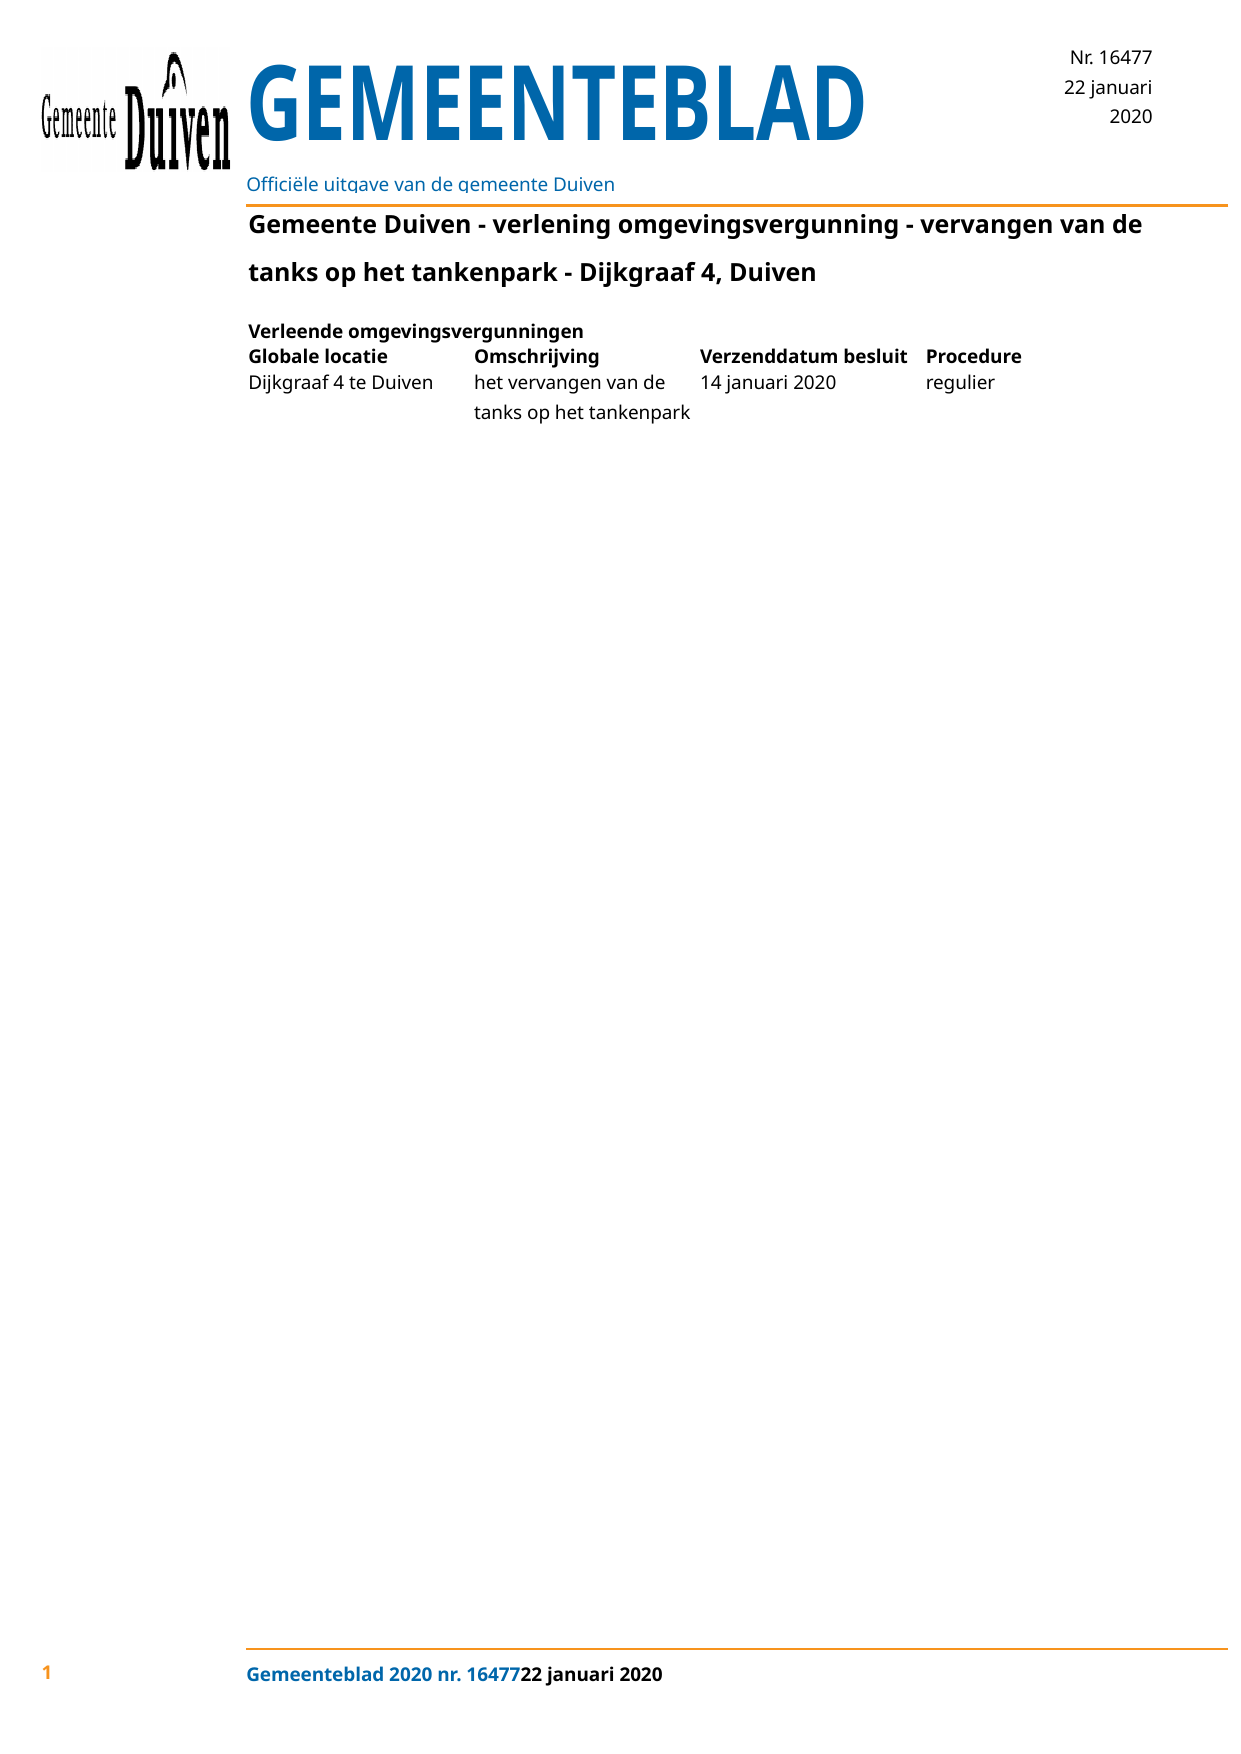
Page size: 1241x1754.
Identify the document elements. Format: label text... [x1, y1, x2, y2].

table_cell Procedure [926, 344, 1152, 369]
table_cell 14 januari 2020 [700, 370, 926, 425]
text Gemeente Duiven - verlening omgevingsvergunning - vervangen van de tanks op het tankenpark - Dijkgraaf 4, Duiven [248, 207, 1152, 288]
picture [41, 47, 231, 172]
table_cell het vervangen van de tanks op het tankenpark [474, 370, 700, 425]
table_cell Omschrijving [474, 344, 700, 369]
table_cell Verzenddatum besluit [700, 344, 926, 369]
table_cell Globale locatie [248, 344, 474, 369]
table_header Verleende omgevingsvergunningen [248, 318, 1152, 344]
table_cell regulier [926, 370, 1152, 425]
table_cell Dijkgraaf 4 te Duiven [248, 370, 474, 425]
